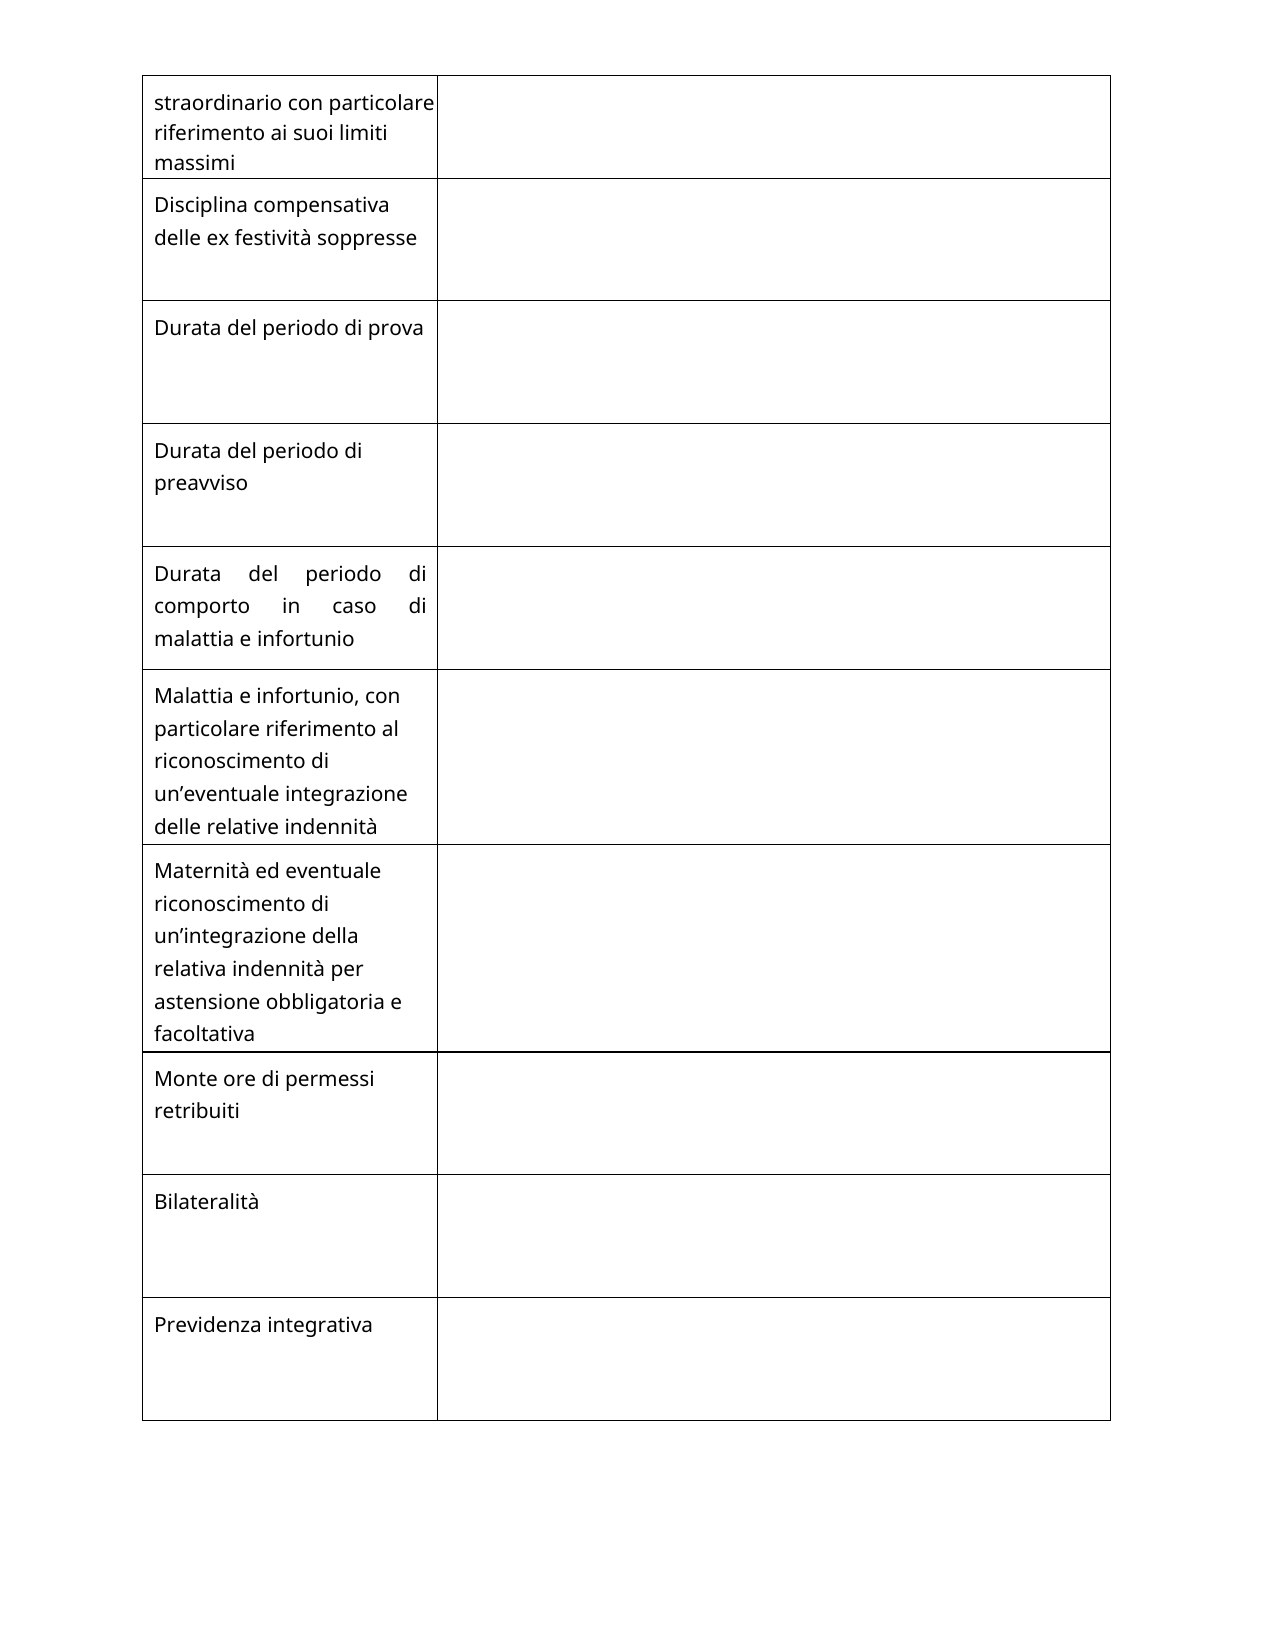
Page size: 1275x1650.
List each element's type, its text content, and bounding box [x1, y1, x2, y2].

table_cell [438, 845, 1110, 1051]
table_cell Previdenza integrativa [143, 1298, 437, 1420]
table_cell straordinario con particolare riferimento ai suoi limiti massimi [143, 76, 437, 178]
table_cell [438, 670, 1110, 844]
table_cell Durata del periodo di comporto in caso di malattia e infortunio [143, 547, 437, 669]
table_cell Bilateralità [143, 1175, 437, 1297]
table_cell Disciplina compensativa delle ex festività soppresse [143, 179, 437, 300]
table_cell [438, 547, 1110, 669]
table_cell Malattia e infortunio, con particolare riferimento al riconoscimento di un’eventuale integrazione delle relative indennità [143, 670, 437, 844]
table_cell Maternità ed eventuale riconoscimento di un’integrazione della relativa indennità per astensione obbligatoria e facoltativa [143, 845, 437, 1051]
table_cell Durata del periodo di preavviso [143, 424, 437, 546]
table_cell [438, 76, 1110, 178]
table_cell [438, 179, 1110, 300]
table_cell [438, 1175, 1110, 1297]
table_cell [438, 424, 1110, 546]
table_cell [438, 1053, 1110, 1174]
table_cell Monte ore di permessi retribuiti [143, 1053, 437, 1174]
table_cell Durata del periodo di prova [143, 301, 437, 423]
table_cell [438, 301, 1110, 423]
table_cell [438, 1298, 1110, 1420]
